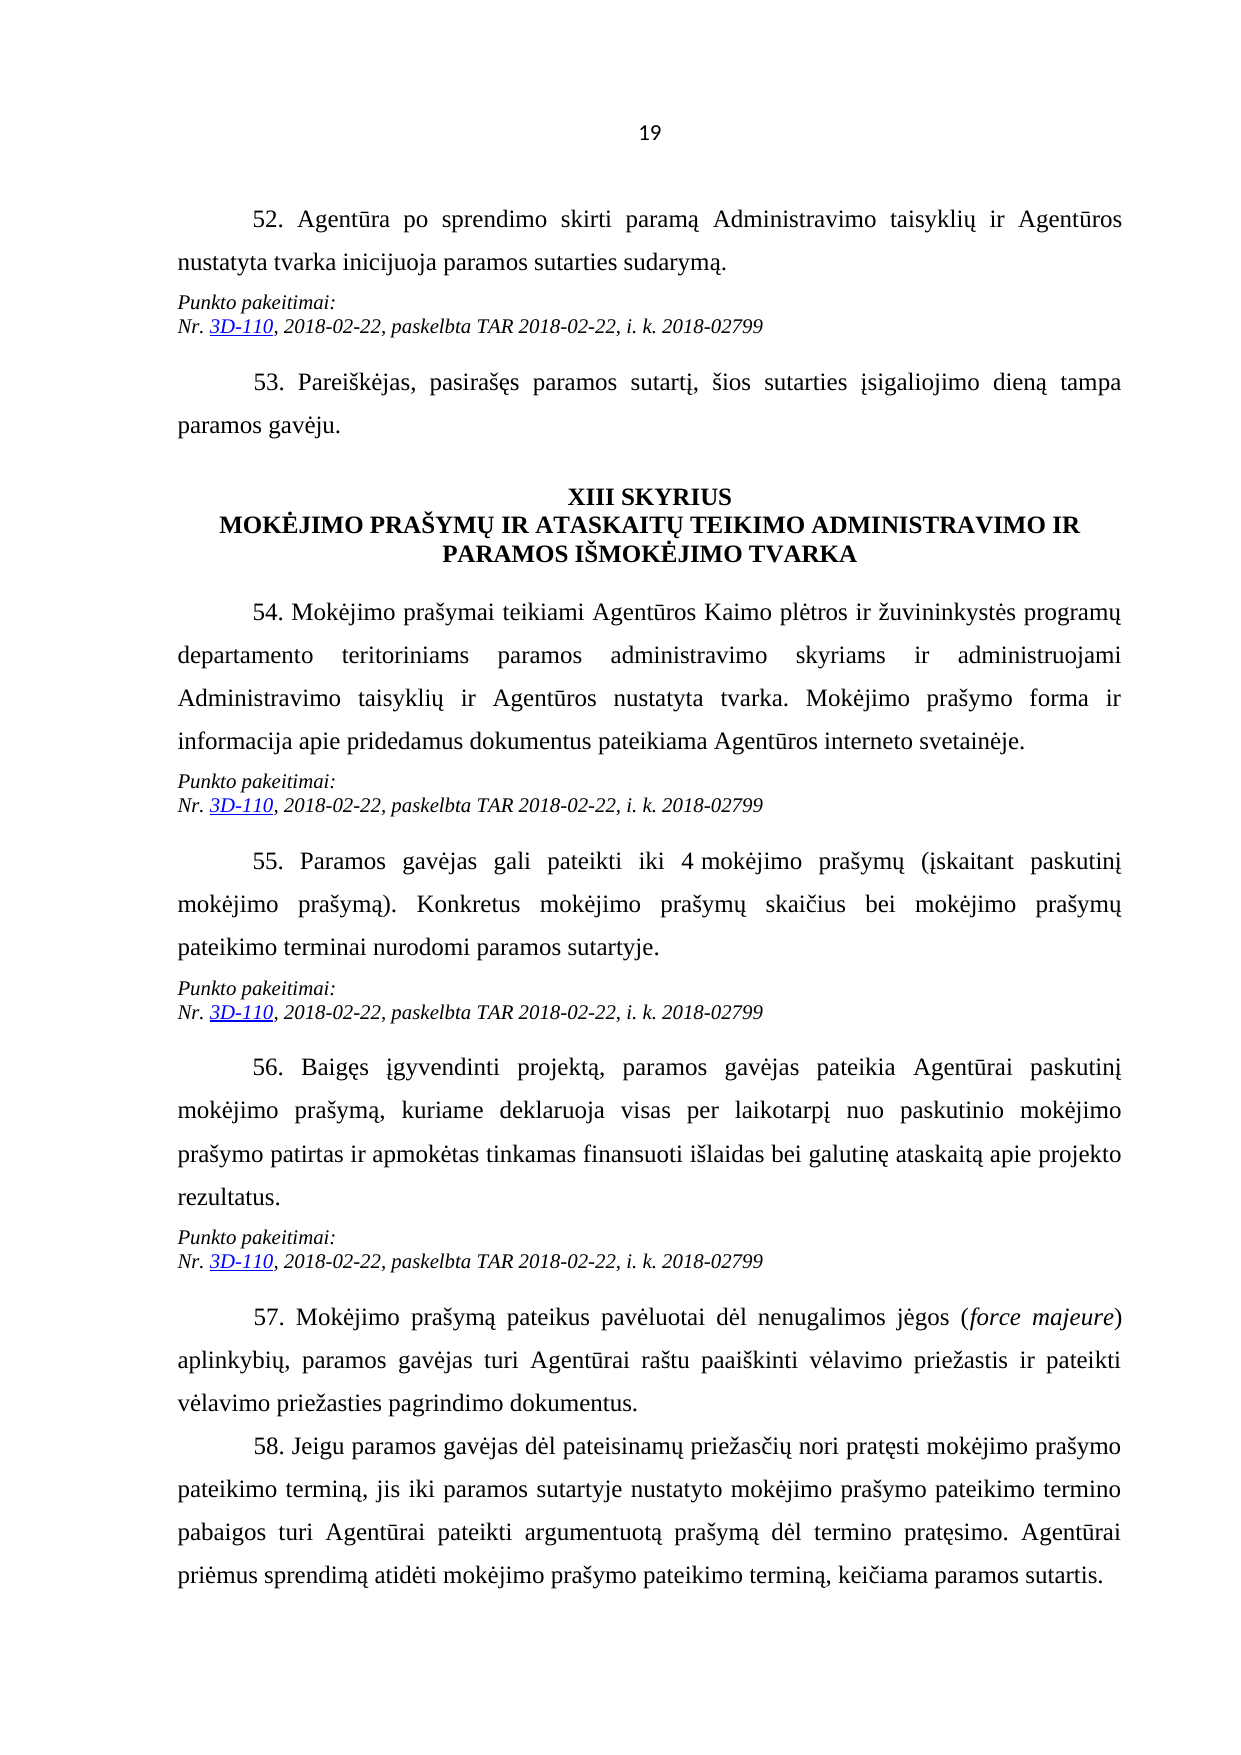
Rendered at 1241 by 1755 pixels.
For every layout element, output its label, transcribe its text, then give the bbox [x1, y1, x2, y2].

text 57. Mokėjimo prašymą pateikus pavėluotai dėl nenugalimos jėgos (force majeure) aplinkybių, paramos gavėjas turi Agentūrai raštu paaiškinti vėlavimo priežastis ir pateikti vėlavimo priežasties pagrindimo dokumentus. [177, 1302, 1122, 1417]
text 52. Agentūra po sprendimo skirti paramą Administravimo taisyklių ir Agentūros nustatyta tvarka inicijuoja paramos sutarties sudarymą. [177, 204, 1122, 276]
text Punkto pakeitimai: [177, 290, 1122, 314]
text 54. Mokėjimo prašymai teikiami Agentūros Kaimo plėtros ir žuvininkystės programų departamento teritoriniams paramos administravimo skyriams ir administruojami Administravimo taisyklių ir Agentūros nustatyta tvarka. Mokėjimo prašymo forma ir informacija apie pridedamus dokumentus pateikiama Agentūros interneto svetainėje. [177, 597, 1122, 755]
text Nr. 3D-110, 2018-02-22, paskelbta TAR 2018-02-22, i. k. 2018-02799 [177, 314, 1122, 338]
text XIII SKYRIUS [177, 482, 1122, 511]
text MOKĖJIMO PRAŠYMŲ ir ATASKAITŲ TEIKIMO ADMINISTRAVIMO IR PARAMOS IŠMOKĖJIMO TVARKA [177, 511, 1122, 568]
text Nr. 3D-110, 2018-02-22, paskelbta TAR 2018-02-22, i. k. 2018-02799 [177, 999, 1122, 1024]
text 55. Paramos gavėjas gali pateikti iki 4 mokėjimo prašymų (įskaitant paskutinį mokėjimo prašymą). Konkretus mokėjimo prašymų skaičius bei mokėjimo prašymų pateikimo terminai nurodomi paramos sutartyje. [177, 846, 1122, 961]
text 56. Baigęs įgyvendinti projektą, paramos gavėjas pateikia Agentūrai paskutinį mokėjimo prašymą, kuriame deklaruoja visas per laikotarpį nuo paskutinio mokėjimo prašymo patirtas ir apmokėtas tinkamas finansuoti išlaidas bei galutinę ataskaitą apie projekto rezultatus. [177, 1052, 1122, 1211]
text Nr. 3D-110, 2018-02-22, paskelbta TAR 2018-02-22, i. k. 2018-02799 [177, 1249, 1122, 1273]
text Punkto pakeitimai: [177, 976, 1122, 999]
text Punkto pakeitimai: [177, 769, 1122, 793]
text Punkto pakeitimai: [177, 1225, 1122, 1249]
text Nr. 3D-110, 2018-02-22, paskelbta TAR 2018-02-22, i. k. 2018-02799 [177, 793, 1122, 817]
text 58. Jeigu paramos gavėjas dėl pateisinamų priežasčių nori pratęsti mokėjimo prašymo pateikimo terminą, jis iki paramos sutartyje nustatyto mokėjimo prašymo pateikimo termino pabaigos turi Agentūrai pateikti argumentuotą prašymą dėl termino pratęsimo. Agentūrai priėmus sprendimą atidėti mokėjimo prašymo pateikimo terminą, keičiama paramos sutartis. [177, 1431, 1122, 1589]
text 53. Pareiškėjas, pasirašęs paramos sutartį, šios sutarties įsigaliojimo dieną tampa paramos gavėju. [177, 367, 1122, 439]
